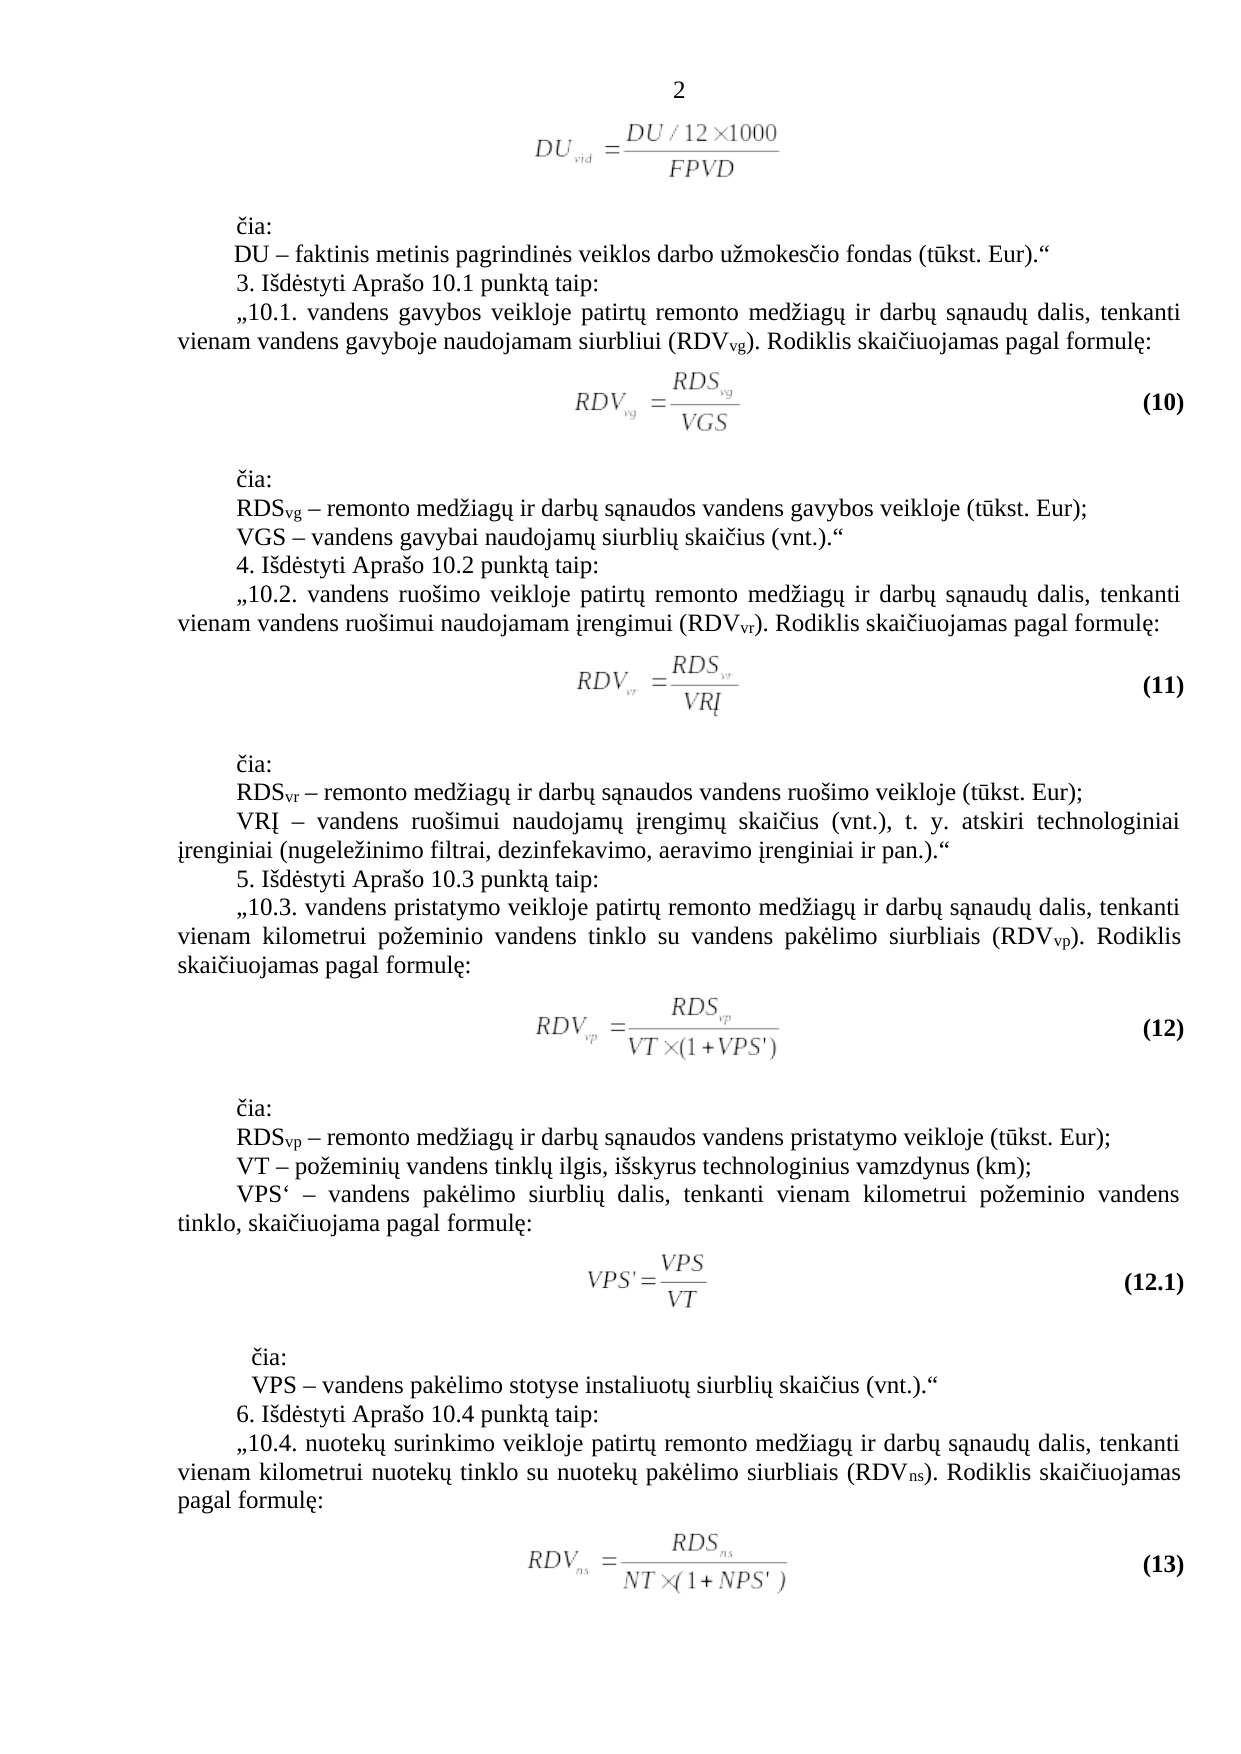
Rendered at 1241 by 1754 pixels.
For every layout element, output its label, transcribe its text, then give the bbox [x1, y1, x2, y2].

table_header [189, 1514, 1126, 1600]
text čia: [177, 749, 1181, 777]
text „10.1. vandens gavybos veikloje patirtų remonto medžiagų ir darbų sąnaudų dalis, tenkanti vienam vandens gavyboje naudojamam siurbliui (RDVvg). Rodiklis skaičiuojamas pagal formulę: [177, 297, 1181, 354]
text „10.2. vandens ruošimo veikloje patirtų remonto medžiagų ir darbų sąnaudų dalis, tenkanti vienam vandens ruošimui naudojamam įrengimui (RDVvr). Rodiklis skaičiuojamas pagal formulę: [177, 579, 1181, 637]
table_header (13) [1126, 1514, 1201, 1600]
text 5. Išdėstyti Aprašo 10.3 punktą taip: [236, 864, 1181, 892]
text RDSvp – remonto medžiagų ir darbų sąnaudos vandens pristatymo veikloje (tūkst. Eur); [177, 1122, 1181, 1151]
text VRĮ – vandens ruošimui naudojamų įrengimų skaičius (vnt.), t. y. atskiri technologiniai įrenginiai (nugeležinimo filtrai, dezinfekavimo, aeravimo įrenginiai ir pan.).“ [177, 806, 1181, 864]
table_header (11) [1126, 637, 1201, 720]
text 6. Išdėstyti Aprašo 10.4 punktą taip: [236, 1399, 1181, 1428]
table_header [189, 1237, 1107, 1313]
table_header [189, 355, 1126, 435]
text čia: [177, 464, 1181, 493]
text VGS – vandens gavybai naudojamų siurblių skaičius (vnt.).“ [177, 522, 1181, 550]
text 4. Išdėstyti Aprašo 10.2 punktą taip: [236, 550, 1181, 579]
table_header (10) [1126, 355, 1201, 435]
text čia: [177, 211, 1181, 239]
text VPS – vandens pakėlimo stotyse instaliuotų siurblių skaičius (vnt.).“ [251, 1370, 1181, 1399]
table_header (12) [1126, 979, 1201, 1064]
table_header [189, 979, 1126, 1064]
text „10.4. nuotekų surinkimo veikloje patirtų remonto medžiagų ir darbų sąnaudų dalis, tenkanti vienam kilometrui nuotekų tinklo su nuotekų pakėlimo siurbliais (RDVns). Rodiklis skaičiuojamas pagal formulę: [177, 1428, 1181, 1514]
table_header [189, 118, 1126, 182]
table_header (12.1) [1107, 1237, 1201, 1313]
text RDSvr – remonto medžiagų ir darbų sąnaudos vandens ruošimo veikloje (tūkst. Eur); [177, 777, 1181, 806]
text čia: [251, 1342, 1181, 1370]
text „10.3. vandens pristatymo veikloje patirtų remonto medžiagų ir darbų sąnaudų dalis, tenkanti vienam kilometrui požeminio vandens tinklo su vandens pakėlimo siurbliais (RDVvp). Rodiklis skaičiuojamas pagal formulę: [177, 892, 1181, 979]
text VT – požeminių vandens tinklų ilgis, išskyrus technologinius vamzdynus (km); [177, 1151, 1181, 1179]
text RDSvg – remonto medžiagų ir darbų sąnaudos vandens gavybos veikloje (tūkst. Eur); [177, 493, 1181, 522]
text DU – faktinis metinis pagrindinės veiklos darbo užmokesčio fondas (tūkst. Eur).“ [177, 239, 1181, 268]
table_header [189, 637, 1126, 720]
text VPS‘ – vandens pakėlimo siurblių dalis, tenkanti vienam kilometrui požeminio vandens tinklo, skaičiuojama pagal formulę: [177, 1179, 1181, 1237]
text čia: [236, 1093, 1181, 1122]
table_header [1126, 118, 1201, 182]
text 3. Išdėstyti Aprašo 10.1 punktą taip: [236, 268, 1181, 297]
